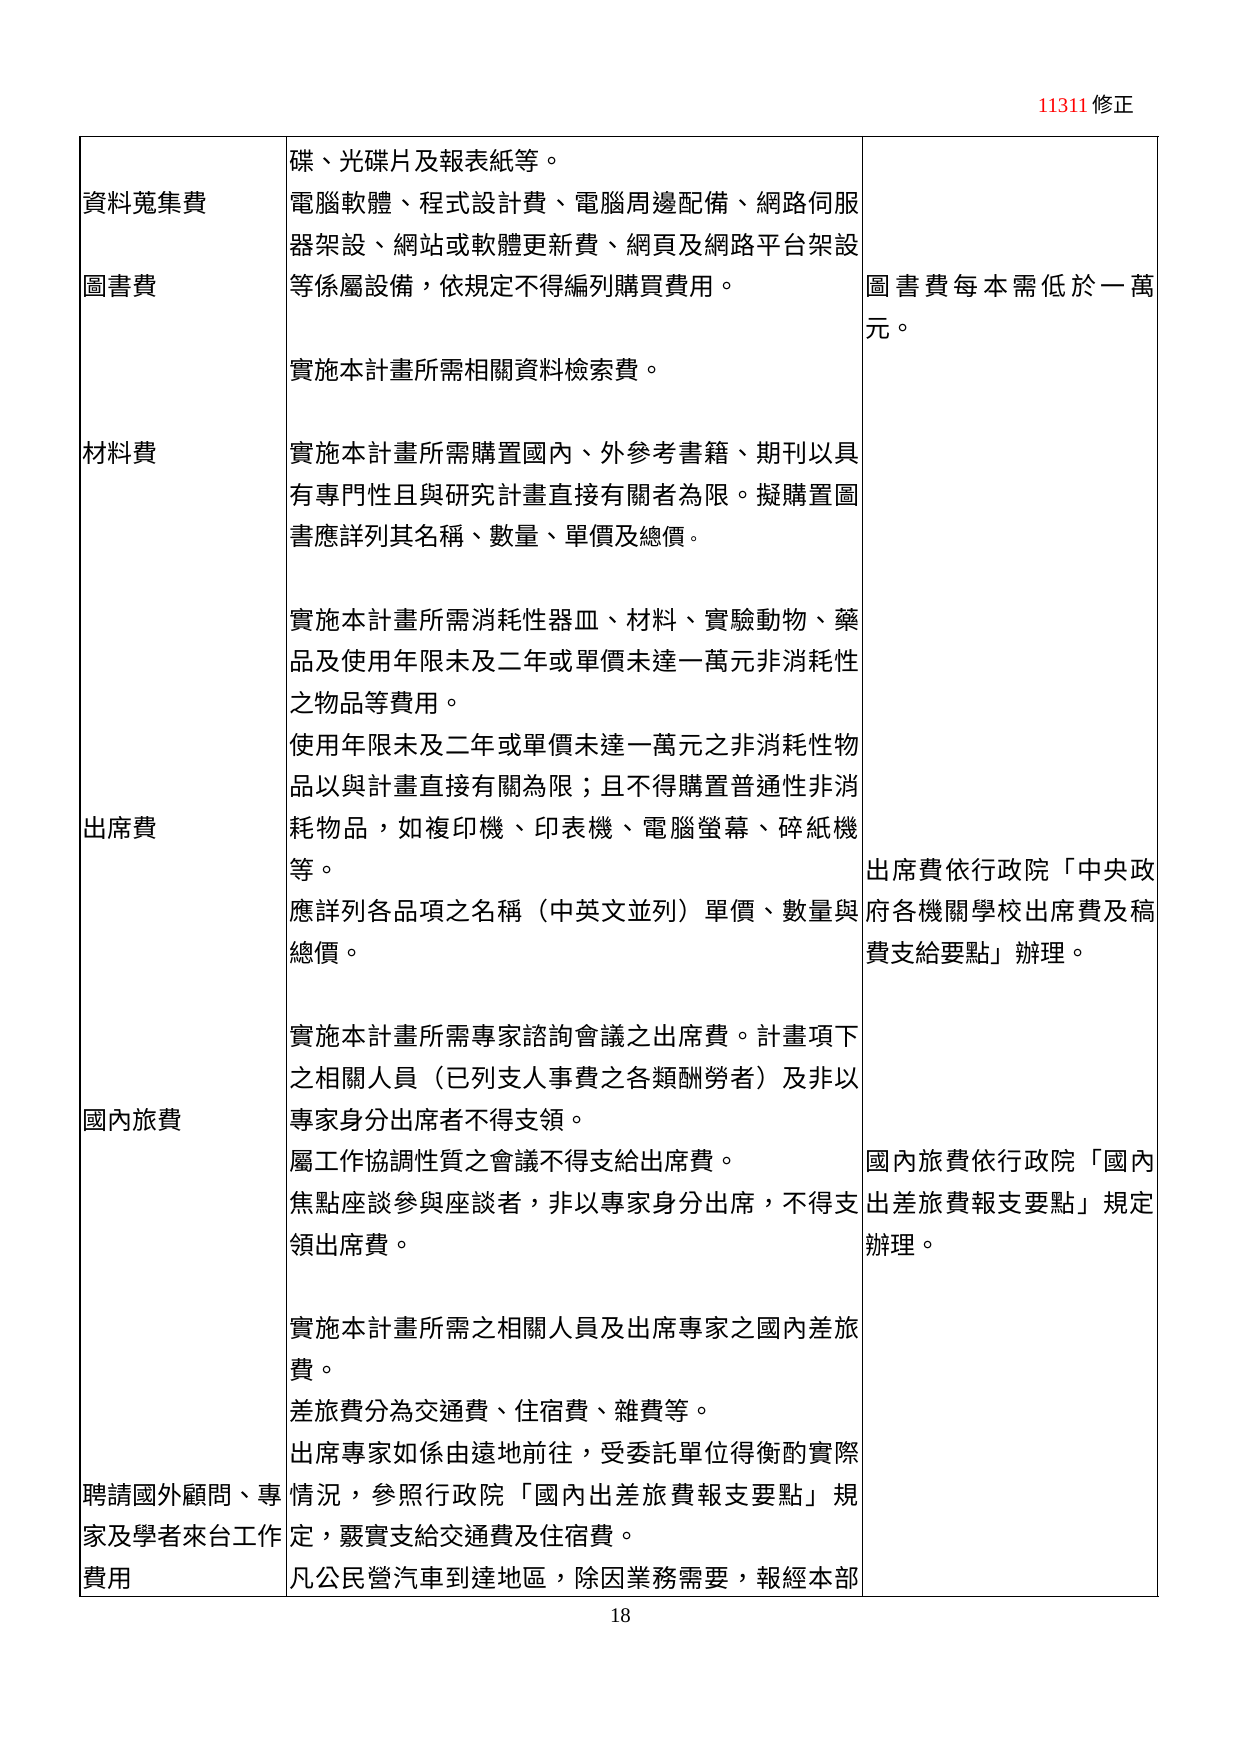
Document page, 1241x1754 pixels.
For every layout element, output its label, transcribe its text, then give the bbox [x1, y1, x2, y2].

table_cell 資料蒐集費 圖書費 材料費 出席費 國內旅費 聘請國外顧問、專家及學者來台工作費用 [81, 137, 286, 1596]
table_cell 圖書費每本需低於一萬元。 出席費依行政院「中央政府各機關學校出席費及稿費支給要點」辦理。 國內旅費依行政院「國內出差旅費報支要點」規定辦理。 [863, 137, 1157, 1596]
table_cell 碟、光碟片及報表紙等。 電腦軟體、程式設計費、電腦周邊配備、網路伺服器架設、網站或軟體更新費、網頁及網路平台架設等係屬設備，依規定不得編列購買費用。 實施本計畫所需相關資料檢索費。 實施本計畫所需購置國內、外參考書籍、期刊以具有專門性且與研究計畫直接有關者為限。擬購置圖書應詳列其名稱、數量、單價及總價。 實施本計畫所需消耗性器皿、材料、實驗動物、藥品及使用年限未及二年或單價未達一萬元非消耗性之物品等費用。 使用年限未及二年或單價未達一萬元之非消耗性物品以與計畫直接有關為限；且不得購置普通性非消耗物品，如複印機、印表機、電腦螢幕、碎紙機等。 應詳列各品項之名稱（中英文並列）單價、數量與總價。 實施本計畫所需專家諮詢會議之出席費。計畫項下之相關人員（已列支人事費之各類酬勞者）及非以專家身分出席者不得支領。 屬工作協調性質之會議不得支給出席費。 焦點座談參與座談者，非以專家身分出席，不得支領出席費。 實施本計畫所需之相關人員及出席專家之國內差旅費。 差旅費分為交通費、住宿費、雜費等。 出席專家如係由遠地前往，受委託單位得衡酌實際情況，參照行政院「國內出差旅費報支要點」規定，覈實支給交通費及住宿費。 凡公民營汽車到達地區，除因業務需要，報經本部 [287, 137, 862, 1596]
